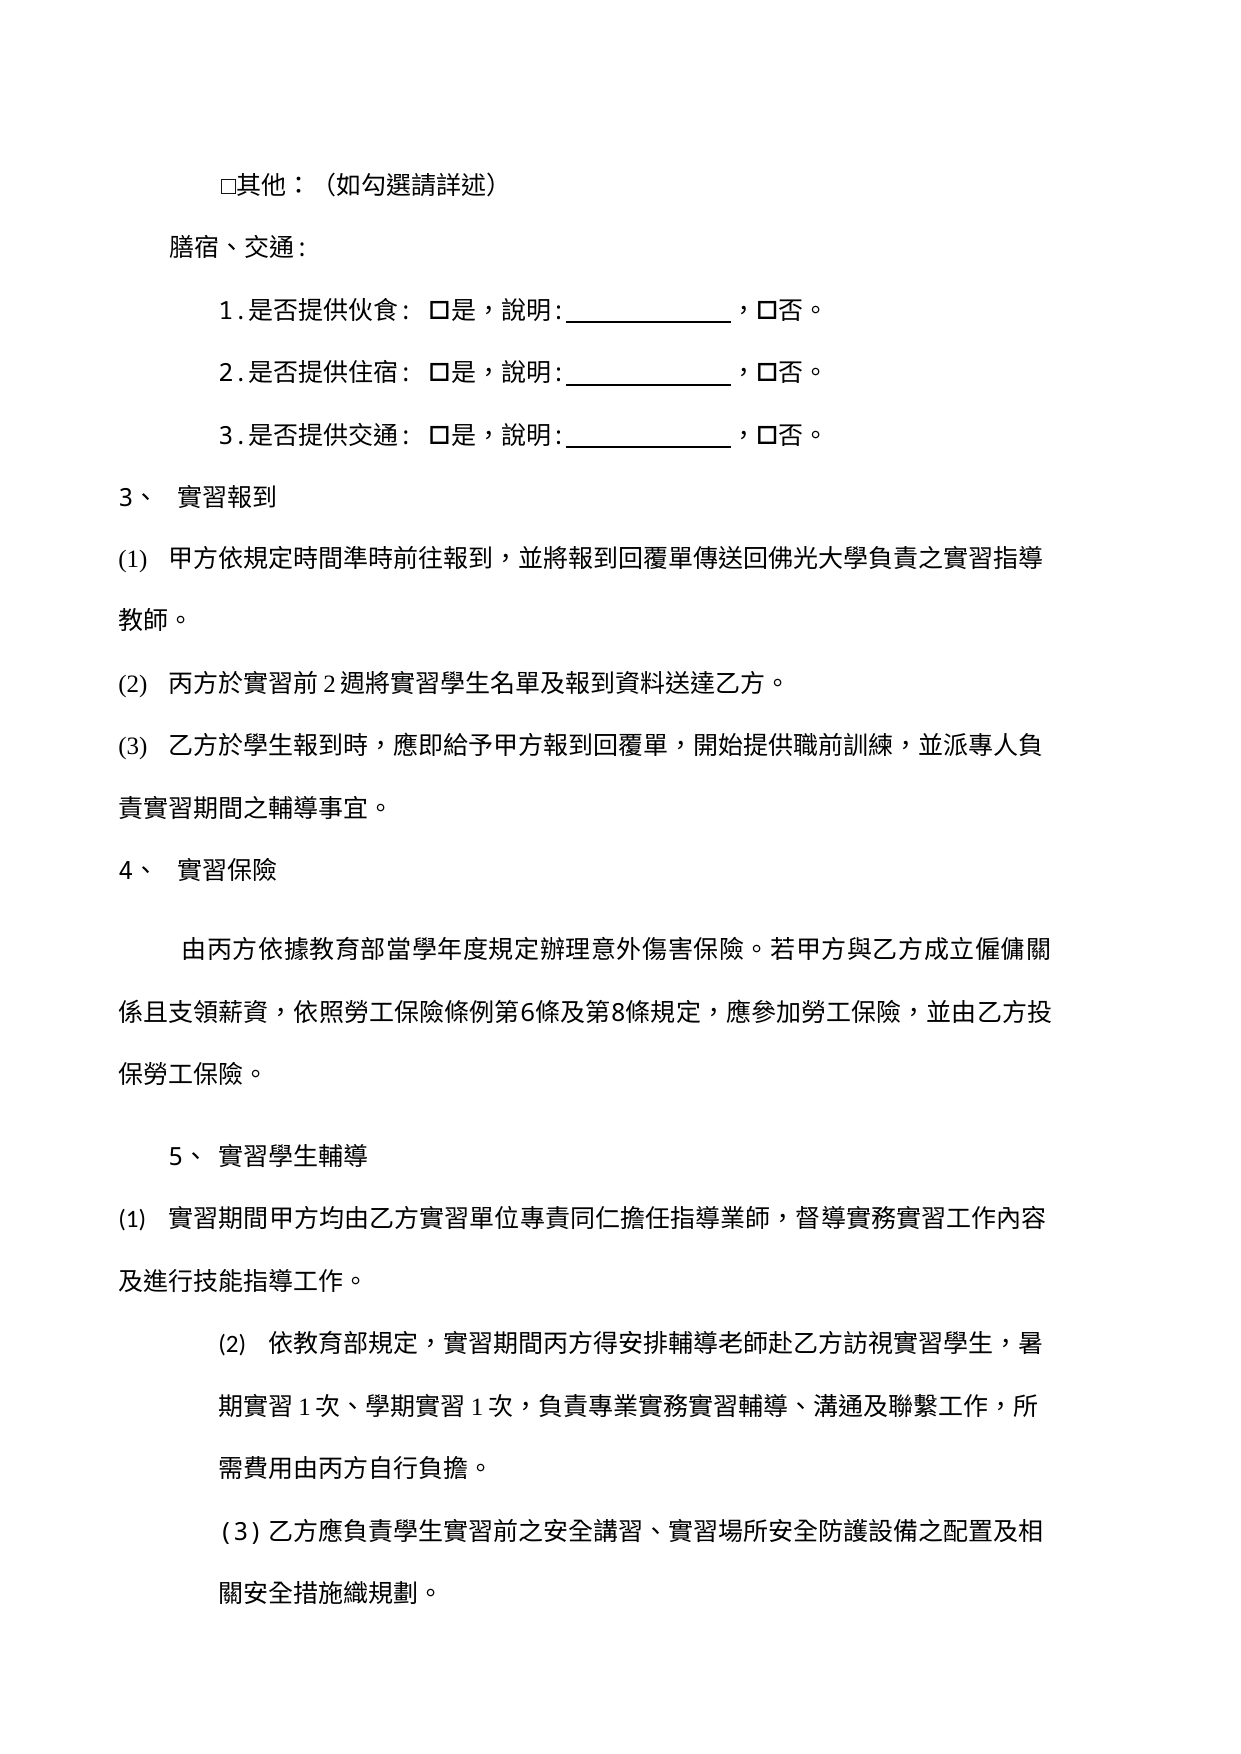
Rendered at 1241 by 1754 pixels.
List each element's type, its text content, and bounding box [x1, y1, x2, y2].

list 乙方於學生報到時，應即給予甲方報到回覆單，開始提供職前訓練，並派專人負責實習期間之輔導事宜。 [118, 702, 1050, 827]
text 膳宿、交通: [169, 204, 1050, 267]
text 3.是否提供交通: 是，說明: ，否。 [118, 392, 1050, 454]
text 由丙方依據教育部當學年度規定辦理意外傷害保險。若甲方與乙方成立僱傭關係且支領薪資，依照勞工保險條例第6條及第8條規定，應參加勞工保險，並由乙方投保勞工保險。 [118, 906, 1053, 1094]
text 2.是否提供住宿: 是，說明: ，否。 [168, 329, 1050, 392]
list 實習學生輔導 [168, 1112, 1053, 1175]
list 實習期間甲方均由乙方實習單位專責同仁擔任指導業師，督導實務實習工作內容及進行技能指導工作。 [118, 1175, 1050, 1300]
list 實習報到 [118, 473, 1053, 514]
list 實習保險 [118, 846, 1053, 887]
list 乙方應負責學生實習前之安全講習、實習場所安全防護設備之配置及相關安全措施織規劃。 [218, 1487, 1050, 1612]
text 1.是否提供伙食: 是，說明: ，否。 [168, 267, 1050, 329]
text □其他：（如勾選請詳述） [221, 142, 1050, 204]
list 丙方於實習前2週將實習學生名單及報到資料送達乙方。 [118, 639, 1050, 702]
list 甲方依規定時間準時前往報到，並將報到回覆單傳送回佛光大學負責之實習指導教師。 [118, 514, 1050, 639]
list 依教育部規定，實習期間丙方得安排輔導老師赴乙方訪視實習學生，暑期實習1次、學期實習1次，負責專業實務實習輔導、溝通及聯繫工作，所需費用由丙方自行負擔。 [218, 1300, 1050, 1487]
